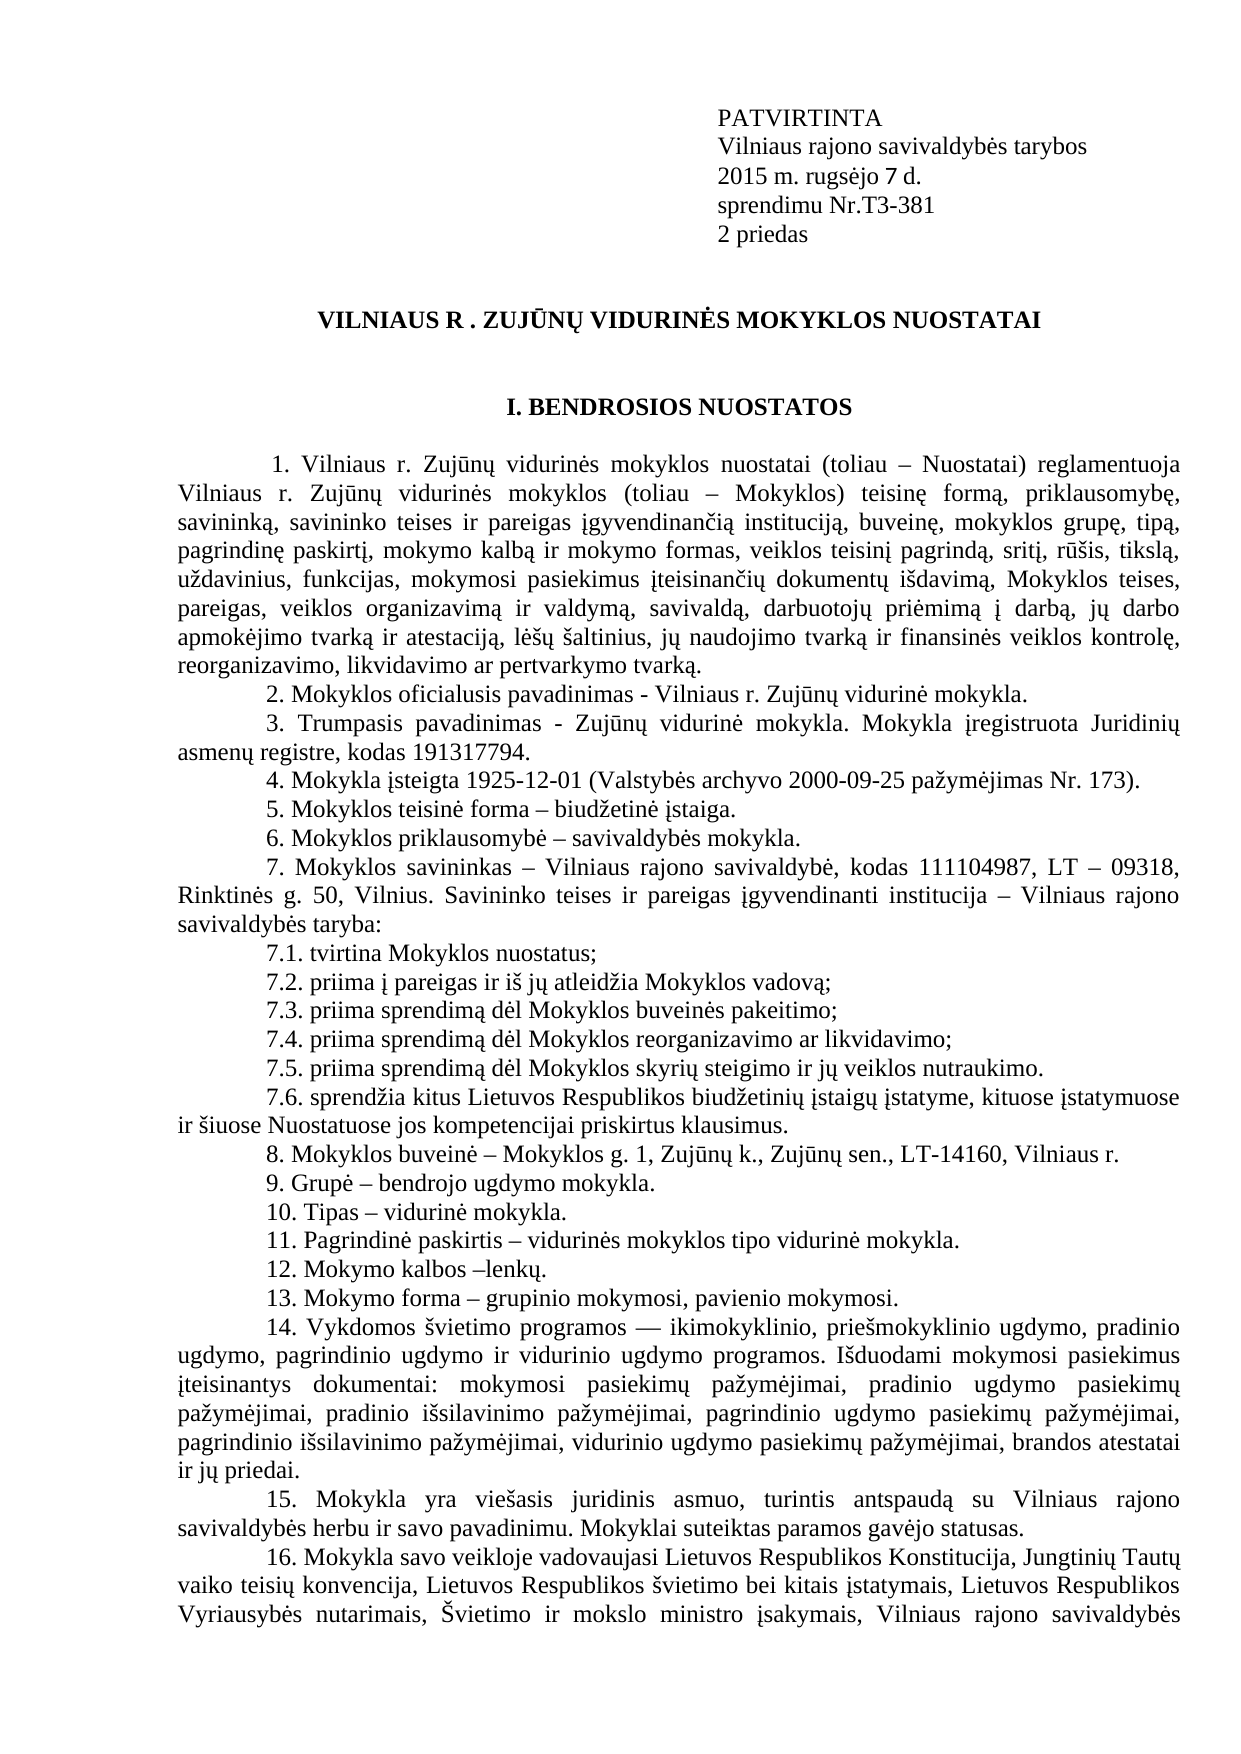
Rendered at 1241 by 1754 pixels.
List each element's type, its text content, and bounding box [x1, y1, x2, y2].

text 11. Pagrindinė paskirtis – vidurinės mokyklos tipo vidurinė mokykla. [177, 1226, 1181, 1254]
text sprendimu Nr.T3-381 [582, 191, 1181, 219]
text 7.6. sprendžia kitus Lietuvos Respublikos biudžetinių įstaigų įstatyme, kituose įstatymuose ir šiuose Nuostatuose jos kompetencijai priskirtus klausimus. [177, 1082, 1181, 1139]
text 7. Mokyklos savininkas – Vilniaus rajono savivaldybė, kodas 111104987, LT – 09318, Rinktinės g. 50, Vilnius. Savininko teises ir pareigas įgyvendinanti institucija – Vilniaus rajono savivaldybės taryba: [177, 852, 1181, 938]
text 12. Mokymo kalbos –lenkų. [177, 1254, 1181, 1283]
text 5. Mokyklos teisinė forma – biudžetinė įstaiga. [177, 794, 1181, 823]
text VILNIAUS R . ZUJŪNŲ VIDURINĖS MOKYKLOS NUOSTATAI [177, 306, 1181, 334]
text 7.4. priima sprendimą dėl Mokyklos reorganizavimo ar likvidavimo; [177, 1024, 1181, 1053]
text 13. Mokymo forma – grupinio mokymosi, pavienio mokymosi. [177, 1283, 1181, 1312]
text 2 priedas [582, 219, 1181, 248]
text 2015 m. rugsėjo 7 d. [582, 160, 1181, 191]
text 2. Mokyklos oficialusis pavadinimas - Vilniaus r. Zujūnų vidurinė mokykla. [177, 679, 1181, 708]
text 1. Vilniaus r. Zujūnų vidurinės mokyklos nuostatai (toliau – Nuostatai) reglamentuoja Vilniaus r. Zujūnų vidurinės mokyklos (toliau – Mokyklos) teisinę formą, priklausomybę, savininką, savininko teises ir pareigas įgyvendinančią instituciją, buveinę, mokyklos grupę, tipą, pagrindinę paskirtį, mokymo kalbą ir mokymo formas, veiklos teisinį pagrindą, sritį, rūšis, tikslą, uždavinius, funkcijas, mokymosi pasiekimus įteisinančių dokumentų išdavimą, Mokyklos teises, pareigas, veiklos organizavimą ir valdymą, savivaldą, darbuotojų priėmimą į darbą, jų darbo apmokėjimo tvarką ir atestaciją, lėšų šaltinius, jų naudojimo tvarką ir finansinės veiklos kontrolę, reorganizavimo, likvidavimo ar pertvarkymo tvarką. [177, 449, 1181, 679]
text 15. Mokykla yra viešasis juridinis asmuo, turintis antspaudą su Vilniaus rajono savivaldybės herbu ir savo pavadinimu. Mokyklai suteiktas paramos gavėjo statusas. [177, 1484, 1181, 1542]
text 7.3. priima sprendimą dėl Mokyklos buveinės pakeitimo; [177, 996, 1181, 1024]
text PATVIRTINTA [582, 103, 1181, 131]
text 8. Mokyklos buveinė – Mokyklos g. 1, Zujūnų k., Zujūnų sen., LT-14160, Vilniaus r. [177, 1139, 1181, 1168]
text Vilniaus rajono savivaldybės tarybos [717, 131, 1181, 160]
text 9. Grupė – bendrojo ugdymo mokykla. [177, 1168, 1181, 1197]
text 7.1. tvirtina Mokyklos nuostatus; [177, 938, 1181, 967]
text 3. Trumpasis pavadinimas - Zujūnų vidurinė mokykla. Mokykla įregistruota Juridinių asmenų registre, kodas 191317794. [177, 708, 1181, 766]
text 4. Mokykla įsteigta 1925-12-01 (Valstybės archyvo 2000-09-25 pažymėjimas Nr. 173). [177, 766, 1181, 794]
text 7.5. priima sprendimą dėl Mokyklos skyrių steigimo ir jų veiklos nutraukimo. [177, 1053, 1181, 1082]
text I. BENDROSIOS NUOSTATOS [177, 392, 1181, 421]
text 16. Mokykla savo veikloje vadovaujasi Lietuvos Respublikos Konstitucija, Jungtinių Tautų vaiko teisių konvencija, Lietuvos Respublikos švietimo bei kitais įstatymais, Lietuvos Respublikos Vyriausybės nutarimais, Švietimo ir mokslo ministro įsakymais, Vilniaus rajono savivaldybės [177, 1542, 1181, 1628]
text 6. Mokyklos priklausomybė – savivaldybės mokykla. [177, 823, 1181, 852]
text 7.2. priima į pareigas ir iš jų atleidžia Mokyklos vadovą; [177, 967, 1181, 996]
text 14. Vykdomos švietimo programos — ikimokyklinio, priešmokyklinio ugdymo, pradinio ugdymo, pagrindinio ugdymo ir vidurinio ugdymo programos. Išduodami mokymosi pasiekimus įteisinantys dokumentai: mokymosi pasiekimų pažymėjimai, pradinio ugdymo pasiekimų pažymėjimai, pradinio išsilavinimo pažymėjimai, pagrindinio ugdymo pasiekimų pažymėjimai, pagrindinio išsilavinimo pažymėjimai, vidurinio ugdymo pasiekimų pažymėjimai, brandos atestatai ir jų priedai. [177, 1312, 1181, 1484]
text 10. Tipas – vidurinė mokykla. [177, 1197, 1181, 1226]
